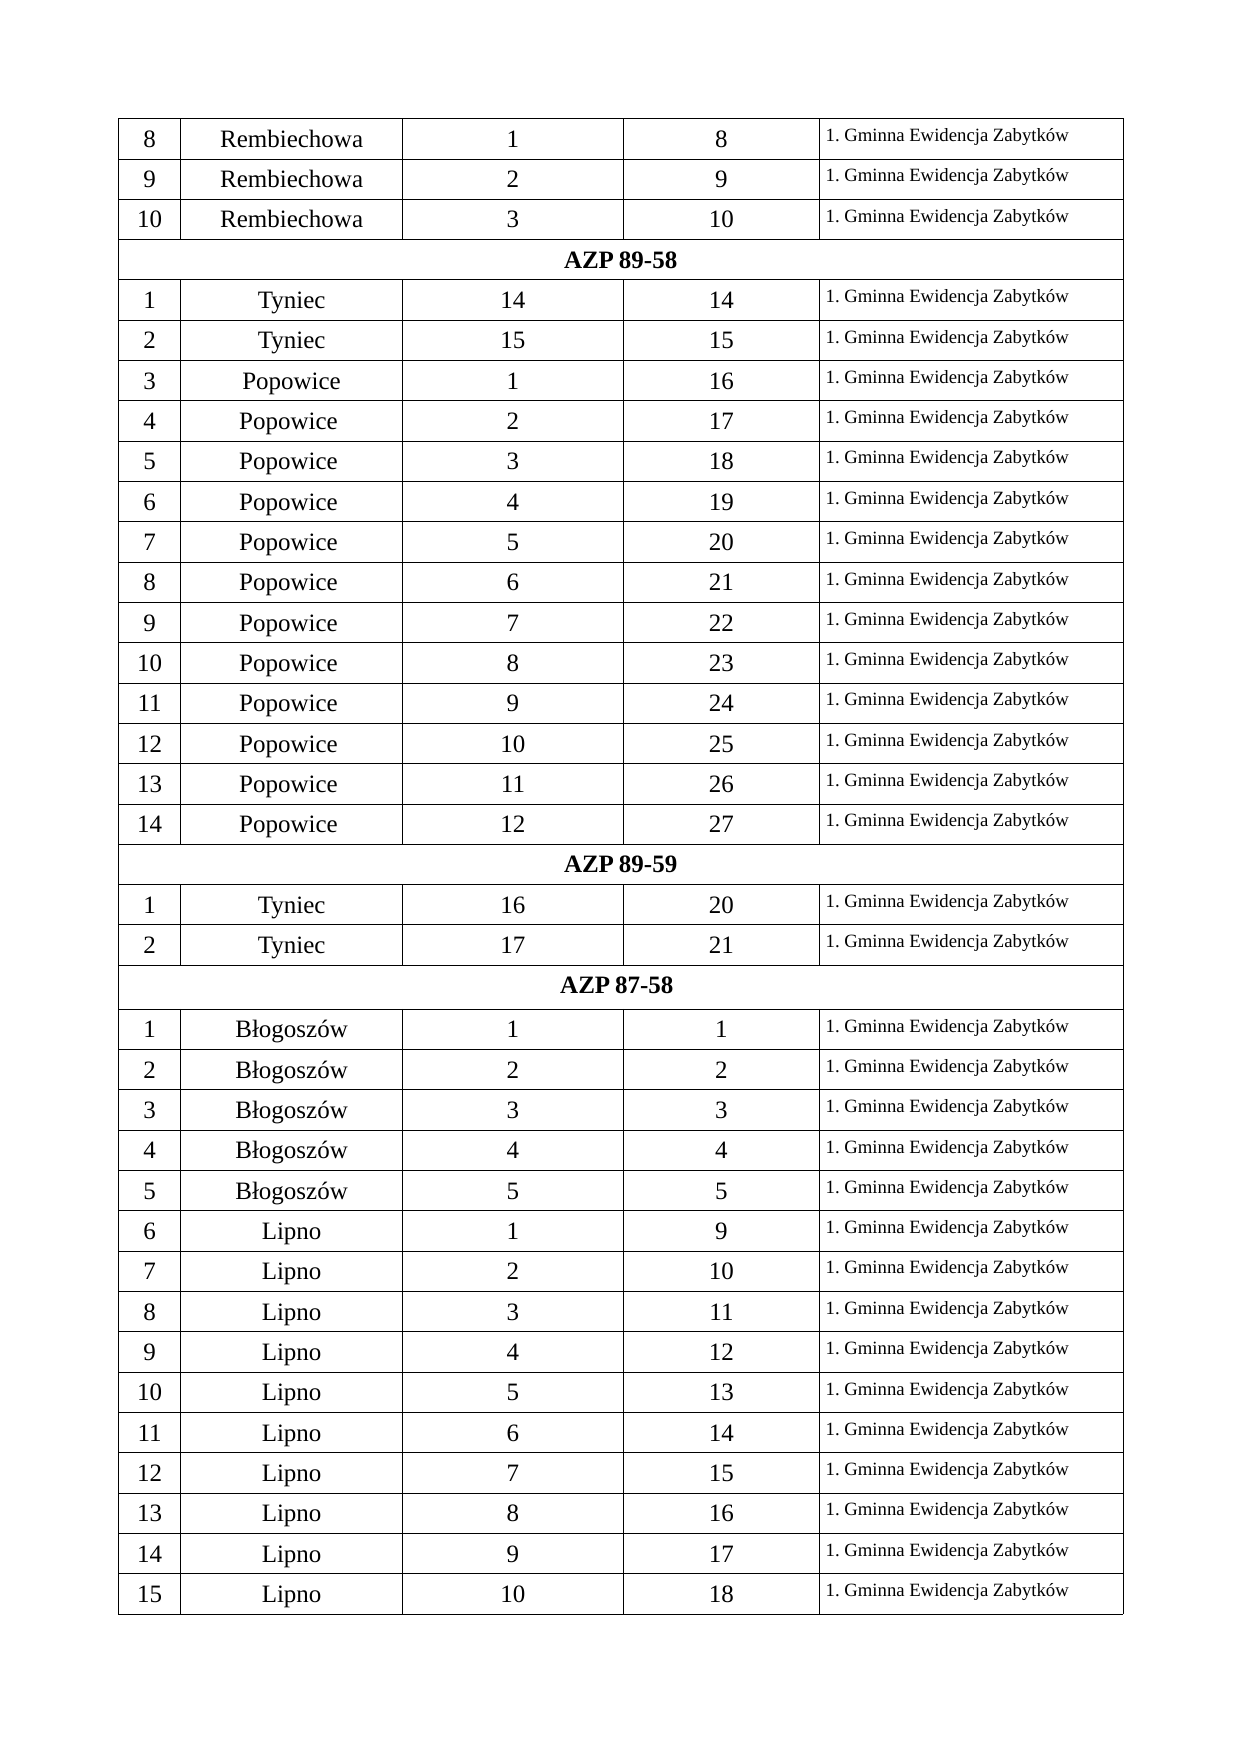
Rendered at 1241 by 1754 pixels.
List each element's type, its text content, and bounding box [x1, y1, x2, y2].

table_cell 1. Gminna Ewidencja Zabytków [820, 1332, 1123, 1372]
table_cell 17 [624, 1534, 819, 1573]
table_cell 2 [403, 1252, 623, 1291]
table_cell Lipno [181, 1413, 402, 1452]
table_cell 21 [624, 563, 819, 602]
table_cell Popowice [181, 442, 402, 481]
table_cell Popowice [181, 643, 402, 682]
table_cell Popowice [181, 603, 402, 642]
table_cell Popowice [181, 361, 402, 400]
table_cell Lipno [181, 1534, 402, 1573]
table_cell Rembiechowa [181, 119, 402, 158]
table_cell 8 [403, 643, 623, 682]
table_cell 18 [624, 442, 819, 481]
table_cell 3 [403, 442, 623, 481]
table_cell 1. Gminna Ewidencja Zabytków [820, 482, 1123, 521]
table_cell 5 [403, 1373, 623, 1412]
table_cell 2 [403, 1050, 623, 1089]
table_cell 1. Gminna Ewidencja Zabytków [820, 603, 1123, 642]
table_cell 2 [119, 1050, 180, 1089]
table_cell 1. Gminna Ewidencja Zabytków [820, 160, 1123, 199]
table_cell 8 [624, 119, 819, 158]
table_cell 8 [119, 563, 180, 602]
table_cell 6 [403, 563, 623, 602]
table_cell 1. Gminna Ewidencja Zabytków [820, 764, 1123, 803]
table_cell 5 [624, 1171, 819, 1210]
table_cell 8 [403, 1494, 623, 1533]
table_cell 1 [403, 119, 623, 158]
table_cell 1. Gminna Ewidencja Zabytków [820, 1211, 1123, 1251]
table_cell 9 [624, 160, 819, 199]
table_cell 1. Gminna Ewidencja Zabytków [820, 563, 1123, 602]
table_cell 12 [624, 1332, 819, 1372]
table_cell 10 [624, 1252, 819, 1291]
table_cell 5 [119, 1171, 180, 1210]
table_cell 4 [403, 1332, 623, 1372]
table_cell 16 [624, 1494, 819, 1533]
table_cell Błogoszów [181, 1050, 402, 1089]
table_cell 1 [624, 1010, 819, 1049]
table_cell 15 [624, 1453, 819, 1492]
table_cell 15 [119, 1574, 180, 1613]
table_cell 1. Gminna Ewidencja Zabytków [820, 522, 1123, 562]
table_cell Błogoszów [181, 1090, 402, 1130]
table_cell Lipno [181, 1494, 402, 1533]
table_cell Lipno [181, 1252, 402, 1291]
table_cell 1. Gminna Ewidencja Zabytków [820, 1373, 1123, 1412]
table_cell 1 [119, 885, 180, 924]
table_cell 22 [624, 603, 819, 642]
table_cell 26 [624, 764, 819, 803]
table_cell Tyniec [181, 321, 402, 360]
table_cell 21 [624, 925, 819, 965]
table_cell 7 [403, 603, 623, 642]
table_cell 18 [624, 1574, 819, 1613]
table_cell 20 [624, 522, 819, 562]
table_cell 1. Gminna Ewidencja Zabytków [820, 200, 1123, 239]
table_cell Lipno [181, 1373, 402, 1412]
table_cell 9 [403, 684, 623, 723]
table_cell Popowice [181, 563, 402, 602]
table_cell 17 [403, 925, 623, 965]
table_cell 14 [403, 280, 623, 320]
table_cell Lipno [181, 1453, 402, 1492]
table_cell 1. Gminna Ewidencja Zabytków [820, 925, 1123, 965]
table_cell 8 [119, 1292, 180, 1331]
table_cell 4 [624, 1131, 819, 1170]
table_cell 27 [624, 805, 819, 844]
table_cell 14 [119, 1534, 180, 1573]
table_cell 1. Gminna Ewidencja Zabytków [820, 1050, 1123, 1089]
table_cell 16 [624, 361, 819, 400]
table_cell 1. Gminna Ewidencja Zabytków [820, 401, 1123, 441]
table_cell 3 [403, 1292, 623, 1331]
table_cell 3 [403, 1090, 623, 1130]
table_cell Rembiechowa [181, 200, 402, 239]
table_cell Tyniec [181, 280, 402, 320]
table_cell Błogoszów [181, 1010, 402, 1049]
table_cell 14 [624, 1413, 819, 1452]
table_cell 3 [119, 361, 180, 400]
table_cell 5 [403, 522, 623, 562]
table_cell 1. Gminna Ewidencja Zabytków [820, 724, 1123, 763]
table_cell AZP 89-58 [119, 240, 1123, 279]
table_cell Tyniec [181, 925, 402, 965]
table_cell 1. Gminna Ewidencja Zabytków [820, 1534, 1123, 1573]
table_cell 1. Gminna Ewidencja Zabytków [820, 684, 1123, 723]
table_cell 10 [119, 1373, 180, 1412]
table_cell Lipno [181, 1292, 402, 1331]
table_cell 10 [403, 1574, 623, 1613]
table_cell AZP 89-59 [119, 845, 1123, 884]
table_cell Lipno [181, 1574, 402, 1613]
table_cell 13 [119, 764, 180, 803]
table_cell 2 [624, 1050, 819, 1089]
table_cell Popowice [181, 724, 402, 763]
table_cell 4 [403, 1131, 623, 1170]
table_cell 1. Gminna Ewidencja Zabytków [820, 885, 1123, 924]
table_cell 1. Gminna Ewidencja Zabytków [820, 1413, 1123, 1452]
table_cell Lipno [181, 1332, 402, 1372]
table_cell AZP 87-58 [119, 966, 1123, 1009]
table_cell 11 [624, 1292, 819, 1331]
table_cell 1. Gminna Ewidencja Zabytków [820, 119, 1123, 158]
table_cell 7 [119, 1252, 180, 1291]
table_cell 14 [624, 280, 819, 320]
table_cell 16 [403, 885, 623, 924]
table_cell 4 [403, 482, 623, 521]
table_cell 3 [403, 200, 623, 239]
table_cell 6 [119, 482, 180, 521]
table_cell 1. Gminna Ewidencja Zabytków [820, 1252, 1123, 1291]
table_cell 1. Gminna Ewidencja Zabytków [820, 280, 1123, 320]
table_cell 12 [119, 1453, 180, 1492]
table_cell 1. Gminna Ewidencja Zabytków [820, 1010, 1123, 1049]
table_cell 10 [624, 200, 819, 239]
table_cell 1. Gminna Ewidencja Zabytków [820, 805, 1123, 844]
table_cell 2 [403, 160, 623, 199]
table_cell Rembiechowa [181, 160, 402, 199]
table_cell Lipno [181, 1211, 402, 1251]
table_cell 11 [403, 764, 623, 803]
table_cell 13 [624, 1373, 819, 1412]
table_cell Popowice [181, 764, 402, 803]
table_cell 10 [119, 643, 180, 682]
table_cell 12 [403, 805, 623, 844]
table_cell 13 [119, 1494, 180, 1533]
table_cell Popowice [181, 522, 402, 562]
table_cell 1. Gminna Ewidencja Zabytków [820, 1574, 1123, 1613]
table_cell 17 [624, 401, 819, 441]
table_cell 3 [119, 1090, 180, 1130]
table_cell 2 [119, 321, 180, 360]
table_cell 9 [119, 603, 180, 642]
table_cell 5 [119, 442, 180, 481]
table_cell 10 [119, 200, 180, 239]
table_cell Popowice [181, 401, 402, 441]
table_cell 11 [119, 1413, 180, 1452]
table_cell Popowice [181, 684, 402, 723]
table_cell 1 [403, 1010, 623, 1049]
table_cell 9 [403, 1534, 623, 1573]
table_cell 2 [403, 401, 623, 441]
table_cell 1. Gminna Ewidencja Zabytków [820, 1131, 1123, 1170]
table_cell 5 [403, 1171, 623, 1210]
table_cell 8 [119, 119, 180, 158]
table_cell 9 [119, 160, 180, 199]
table_cell 1. Gminna Ewidencja Zabytków [820, 321, 1123, 360]
table_cell Popowice [181, 482, 402, 521]
table_cell Popowice [181, 805, 402, 844]
table_cell 9 [119, 1332, 180, 1372]
table_cell 1 [403, 361, 623, 400]
table_cell 2 [119, 925, 180, 965]
table_cell 15 [403, 321, 623, 360]
table_cell 6 [403, 1413, 623, 1452]
table_cell 4 [119, 1131, 180, 1170]
table_cell 1. Gminna Ewidencja Zabytków [820, 643, 1123, 682]
table_cell Błogoszów [181, 1171, 402, 1210]
table_cell 3 [624, 1090, 819, 1130]
table_cell 15 [624, 321, 819, 360]
table_cell 1. Gminna Ewidencja Zabytków [820, 442, 1123, 481]
table_cell 24 [624, 684, 819, 723]
table_cell 1. Gminna Ewidencja Zabytków [820, 361, 1123, 400]
table_cell 11 [119, 684, 180, 723]
table_cell 20 [624, 885, 819, 924]
table_cell 1. Gminna Ewidencja Zabytków [820, 1292, 1123, 1331]
table_cell Błogoszów [181, 1131, 402, 1170]
table_cell 7 [403, 1453, 623, 1492]
table_cell 1. Gminna Ewidencja Zabytków [820, 1494, 1123, 1533]
table_cell 25 [624, 724, 819, 763]
table_cell 23 [624, 643, 819, 682]
table_cell 1. Gminna Ewidencja Zabytków [820, 1090, 1123, 1130]
table_cell 1 [119, 280, 180, 320]
table_cell 4 [119, 401, 180, 441]
table_cell 1. Gminna Ewidencja Zabytków [820, 1171, 1123, 1210]
table_cell 10 [403, 724, 623, 763]
table_cell 1 [119, 1010, 180, 1049]
table_cell Tyniec [181, 885, 402, 924]
table_cell 19 [624, 482, 819, 521]
table_cell 1. Gminna Ewidencja Zabytków [820, 1453, 1123, 1492]
table_cell 7 [119, 522, 180, 562]
table_cell 1 [403, 1211, 623, 1251]
table_cell 14 [119, 805, 180, 844]
table_cell 6 [119, 1211, 180, 1251]
table_cell 9 [624, 1211, 819, 1251]
table_cell 12 [119, 724, 180, 763]
